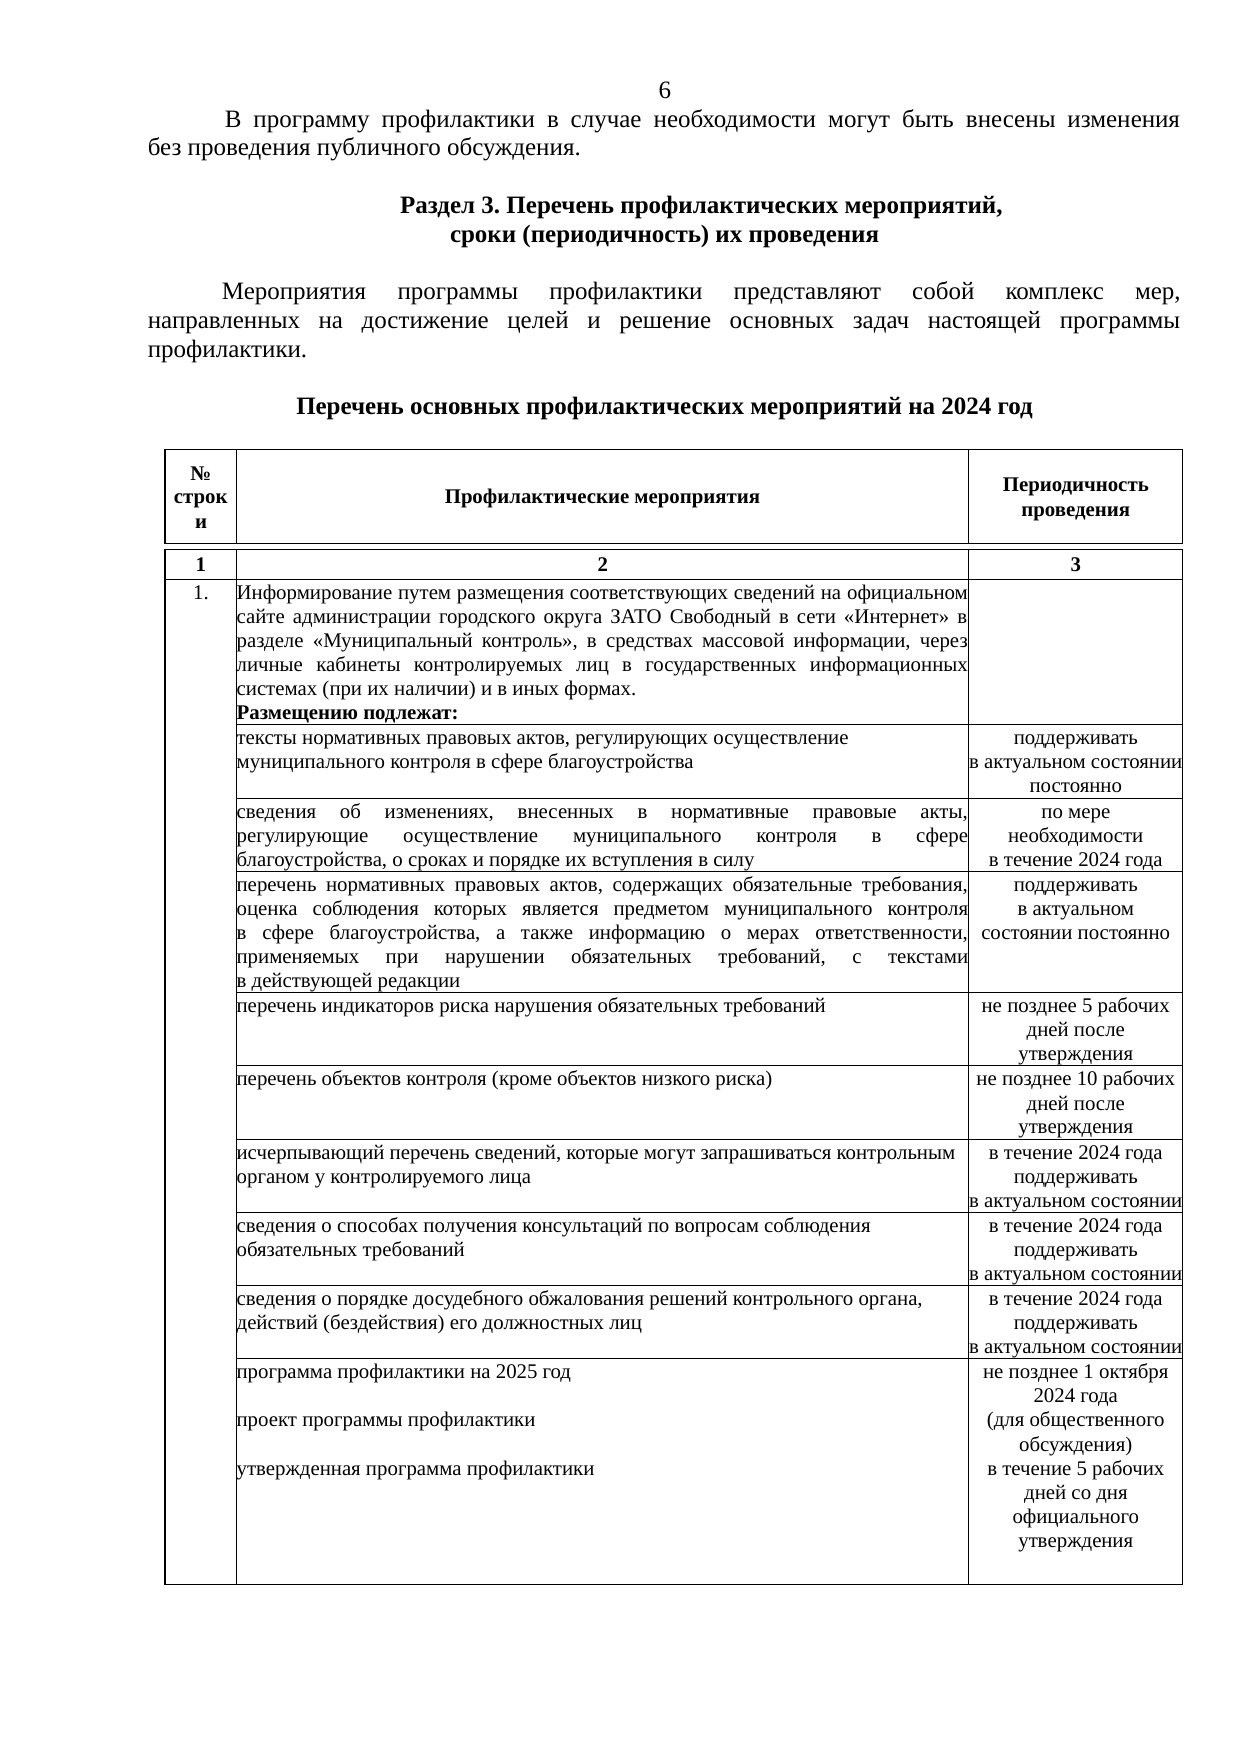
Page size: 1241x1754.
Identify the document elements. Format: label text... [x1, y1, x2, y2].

table_cell поддерживать в актуальном состоянии постоянно [969, 725, 1182, 797]
table_header 3 [969, 550, 1182, 579]
table_cell тексты нормативных правовых актов, регулирующих осуществление муниципального контроля в сфере благоустройства [237, 725, 968, 797]
table_cell в течение 2024 года поддерживать в актуальном состоянии [969, 1140, 1182, 1212]
table_cell сведения об изменениях, внесенных в нормативные правовые акты, регулирующие осуществление муниципального контроля в сфере благоустройства, о сроках и порядке их вступления в силу [237, 799, 968, 871]
table_cell сведения о порядке досудебного обжалования решений контрольного органа, действий (бездействия) его должностных лиц [237, 1286, 968, 1358]
table_cell 1. [166, 580, 236, 1584]
text Перечень основных профилактических мероприятий на 2024 год [148, 391, 1181, 420]
table_cell перечень объектов контроля (кроме объектов низкого риска) [237, 1066, 968, 1138]
table_header Профилактические мероприятия [237, 450, 968, 543]
subtitle Раздел 3. Перечень профилактических мероприятий, сроки (периодичность) их проведения [148, 190, 1181, 247]
table_cell сведения о способах получения консультаций по вопросам соблюдения обязательных требований [237, 1213, 968, 1285]
table_header № строки [166, 450, 236, 543]
table_header Периодичность проведения [969, 450, 1182, 543]
table_cell Информирование путем размещения соответствующих сведений на официальном сайте администрации городского округа ЗАТО Свободный в сети «Интернет» в разделе «Муниципальный контроль», в средствах массовой информации, через личные кабинеты контролируемых лиц в государственных информационных системах (при их наличии) и в иных формах. Размещению подлежат: [237, 580, 968, 724]
table_cell [969, 580, 1182, 724]
table_cell перечень индикаторов риска нарушения обязательных требований [237, 993, 968, 1065]
text Мероприятия программы профилактики представляют собой комплекс мер, направленных на достижение целей и решение основных задач настоящей программы профилактики. [148, 276, 1181, 362]
text В программу профилактики в случае необходимости могут быть внесены изменения без проведения публичного обсуждения. [148, 104, 1181, 161]
table_cell не позднее 5 рабочих дней после утверждения [969, 993, 1182, 1065]
table_cell перечень нормативных правовых актов, содержащих обязательные требования, оценка соблюдения которых является предметом муниципального контроля в сфере благоустройства, а также информацию о мерах ответственности, применяемых при нарушении обязательных требований, с текстами в действующей редакции [237, 872, 968, 992]
table_cell по мере необходимости в течение 2024 года [969, 799, 1182, 871]
table_cell поддерживать в актуальном состоянии постоянно [969, 872, 1182, 992]
table_cell в течение 2024 года поддерживать в актуальном состоянии [969, 1286, 1182, 1358]
table_cell в течение 2024 года поддерживать в актуальном состоянии [969, 1213, 1182, 1285]
table_cell исчерпывающий перечень сведений, которые могут запрашиваться контрольным органом у контролируемого лица [237, 1140, 968, 1212]
table_cell не позднее 1 октября 2024 года (для общественного обсуждения) в течение 5 рабочих дней со дня официального утверждения [969, 1359, 1182, 1584]
table_cell не позднее 10 рабочих дней после утверждения [969, 1066, 1182, 1138]
table_header 1 [166, 550, 236, 579]
table_header 2 [237, 550, 968, 579]
table_cell программа профилактики на 2025 год проект программы профилактики утвержденная программа профилактики [237, 1359, 968, 1584]
